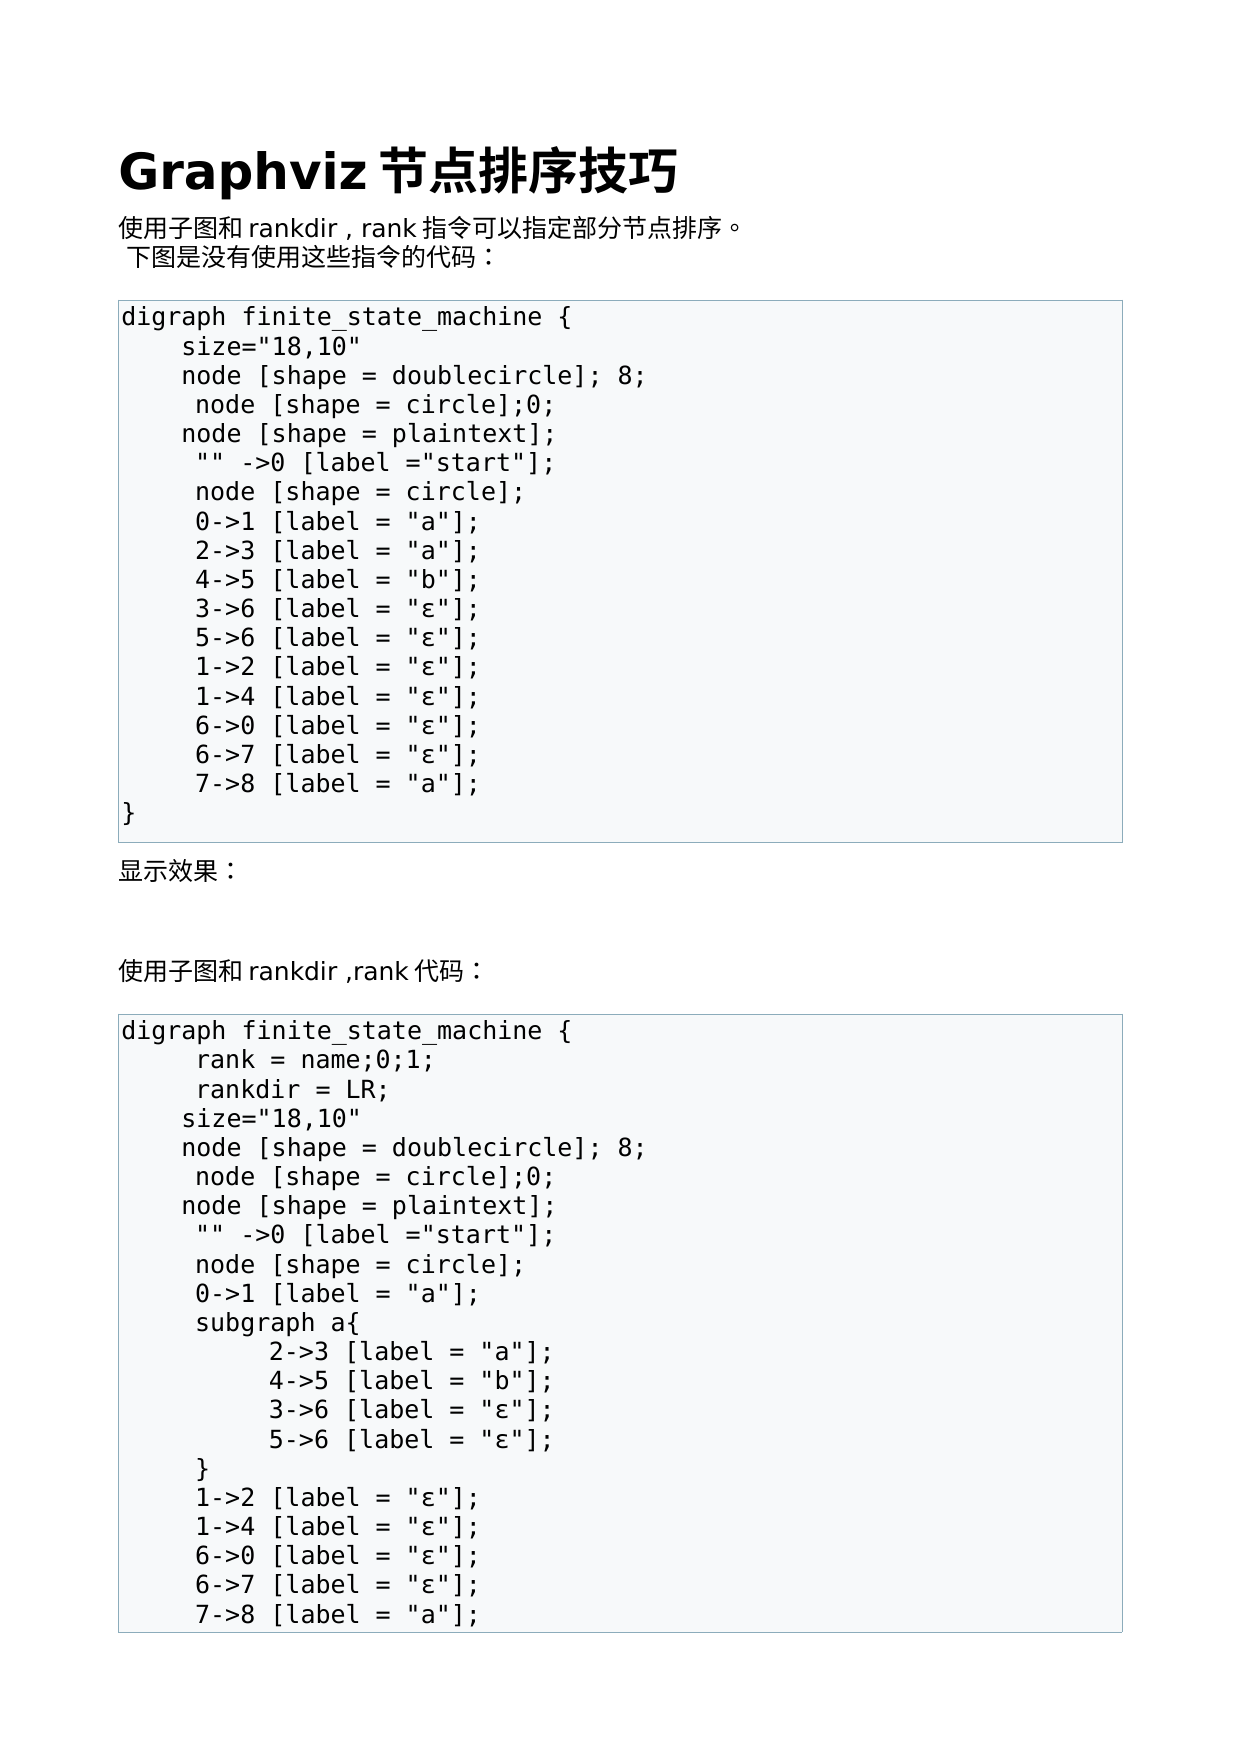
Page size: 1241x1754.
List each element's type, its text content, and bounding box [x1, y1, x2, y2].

text 使用子图和rankdir , rank指令可以指定部分节点排序。 下图是没有使用这些指令的代码： [118, 214, 1122, 272]
text 使用子图和rankdir ,rank代码： [118, 957, 1122, 986]
subtitle Graphviz节点排序技巧 [118, 143, 1122, 201]
table_header digraph finite_state_machine { size="18,10" node [shape = doublecircle]; 8; node [shape = circle];0; node [shape = plaintext]; "" ->0 [label ="start"]; node [shape = circle]; 0->1 [label = "a"]; 2->3 [label = "a"]; 4->5 [label = "b"]; 3->6 [label = "ε"]; 5->6 [label = "ε"]; 1->2 [label = "ε"]; 1->4 [label = "ε"]; 6->0 [label = "ε"]; 6->7 [label = "ε"]; 7->8 [label = "a"]; } [119, 301, 1122, 842]
text 显示效果： [118, 857, 1122, 944]
table_header digraph finite_state_machine { rank = name;0;1; rankdir = LR; size="18,10" node [shape = doublecircle]; 8; node [shape = circle];0; node [shape = plaintext]; "" ->0 [label ="start"]; node [shape = circle]; 0->1 [label = "a"]; subgraph a{ 2->3 [label = "a"]; 4->5 [label = "b"]; 3->6 [label = "ε"]; 5->6 [label = "ε"]; } 1->2 [label = "ε"]; 1->4 [label = "ε"]; 6->0 [label = "ε"]; 6->7 [label = "ε"]; 7->8 [label = "a"]; [119, 1015, 1122, 1632]
